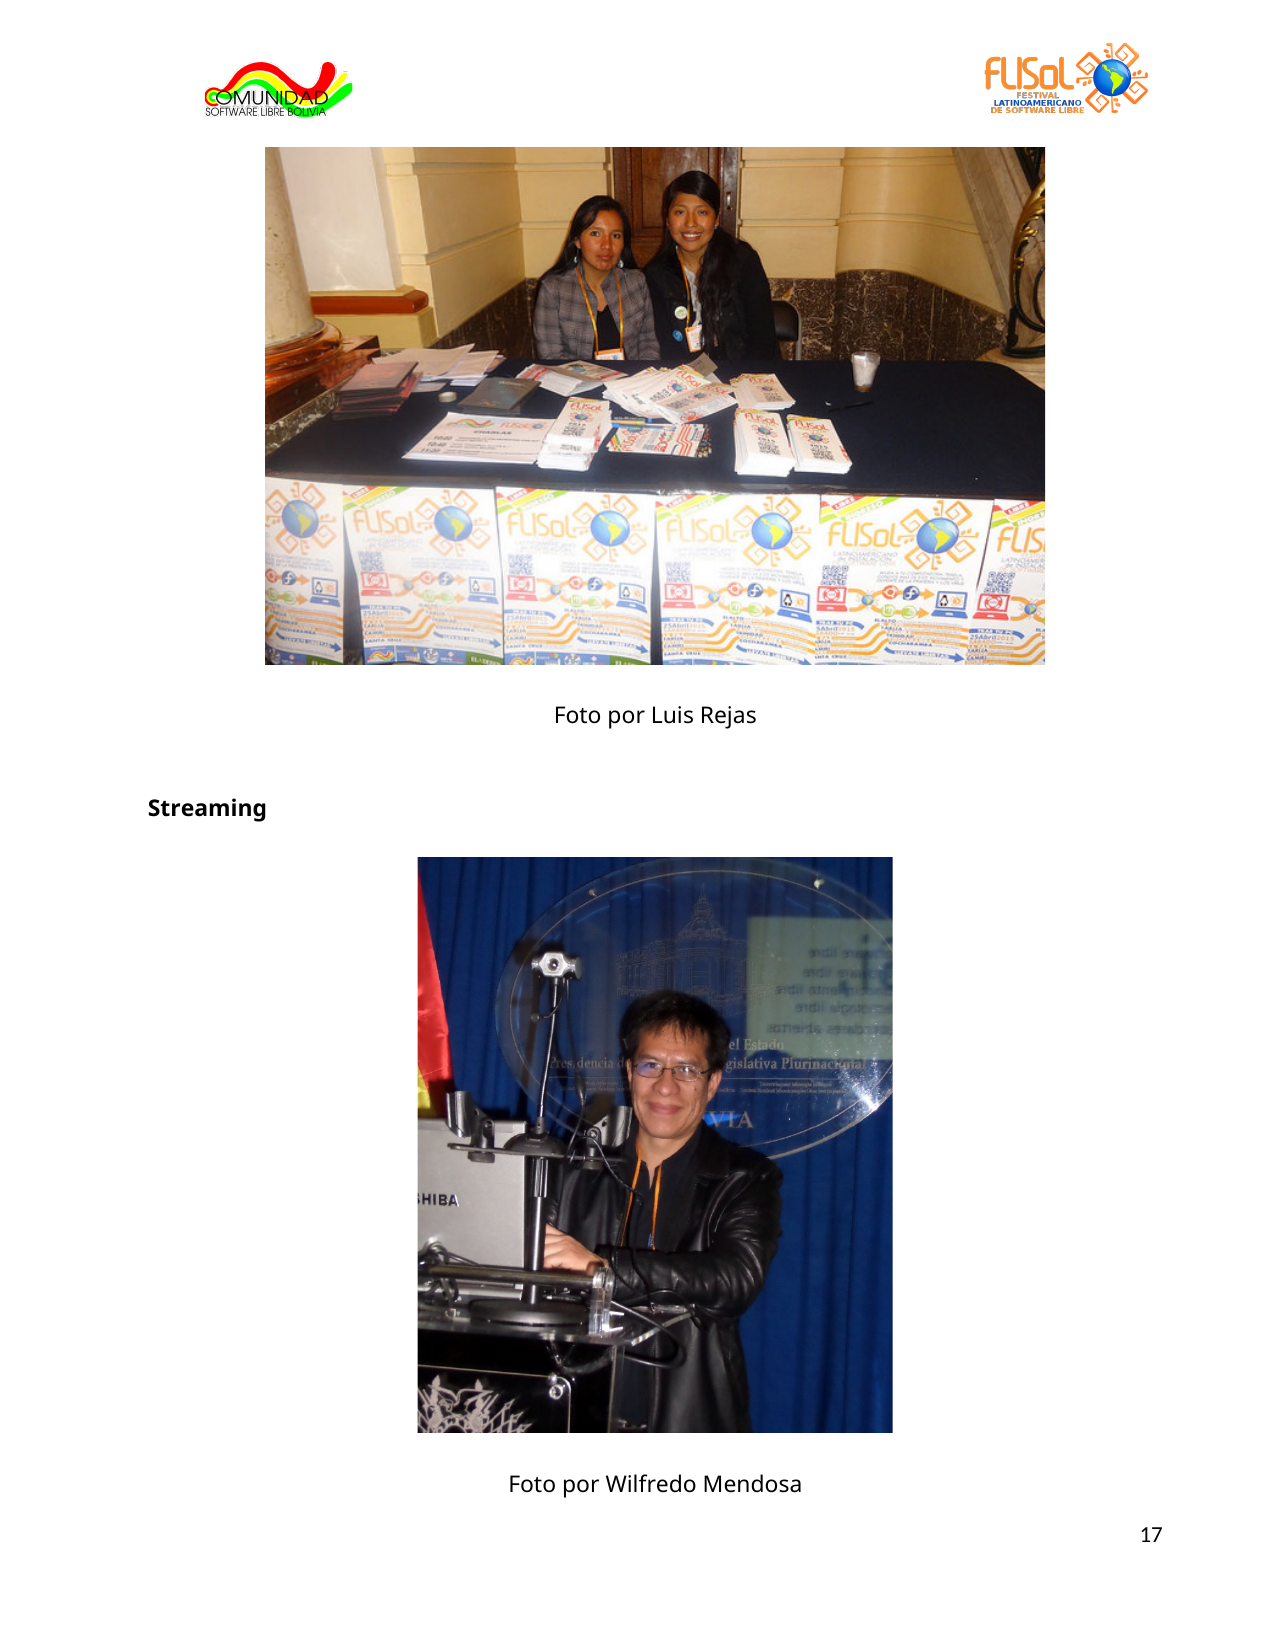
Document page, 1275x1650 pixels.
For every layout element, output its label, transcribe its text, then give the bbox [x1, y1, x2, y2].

picture [265, 147, 1046, 665]
picture [417, 857, 893, 1433]
picture [204, 62, 353, 118]
text Streaming [148, 792, 1162, 823]
text Foto por Wilfredo Mendosa [148, 1467, 1162, 1499]
text Foto por Luis Rejas [148, 699, 1162, 731]
picture [984, 41, 1158, 113]
